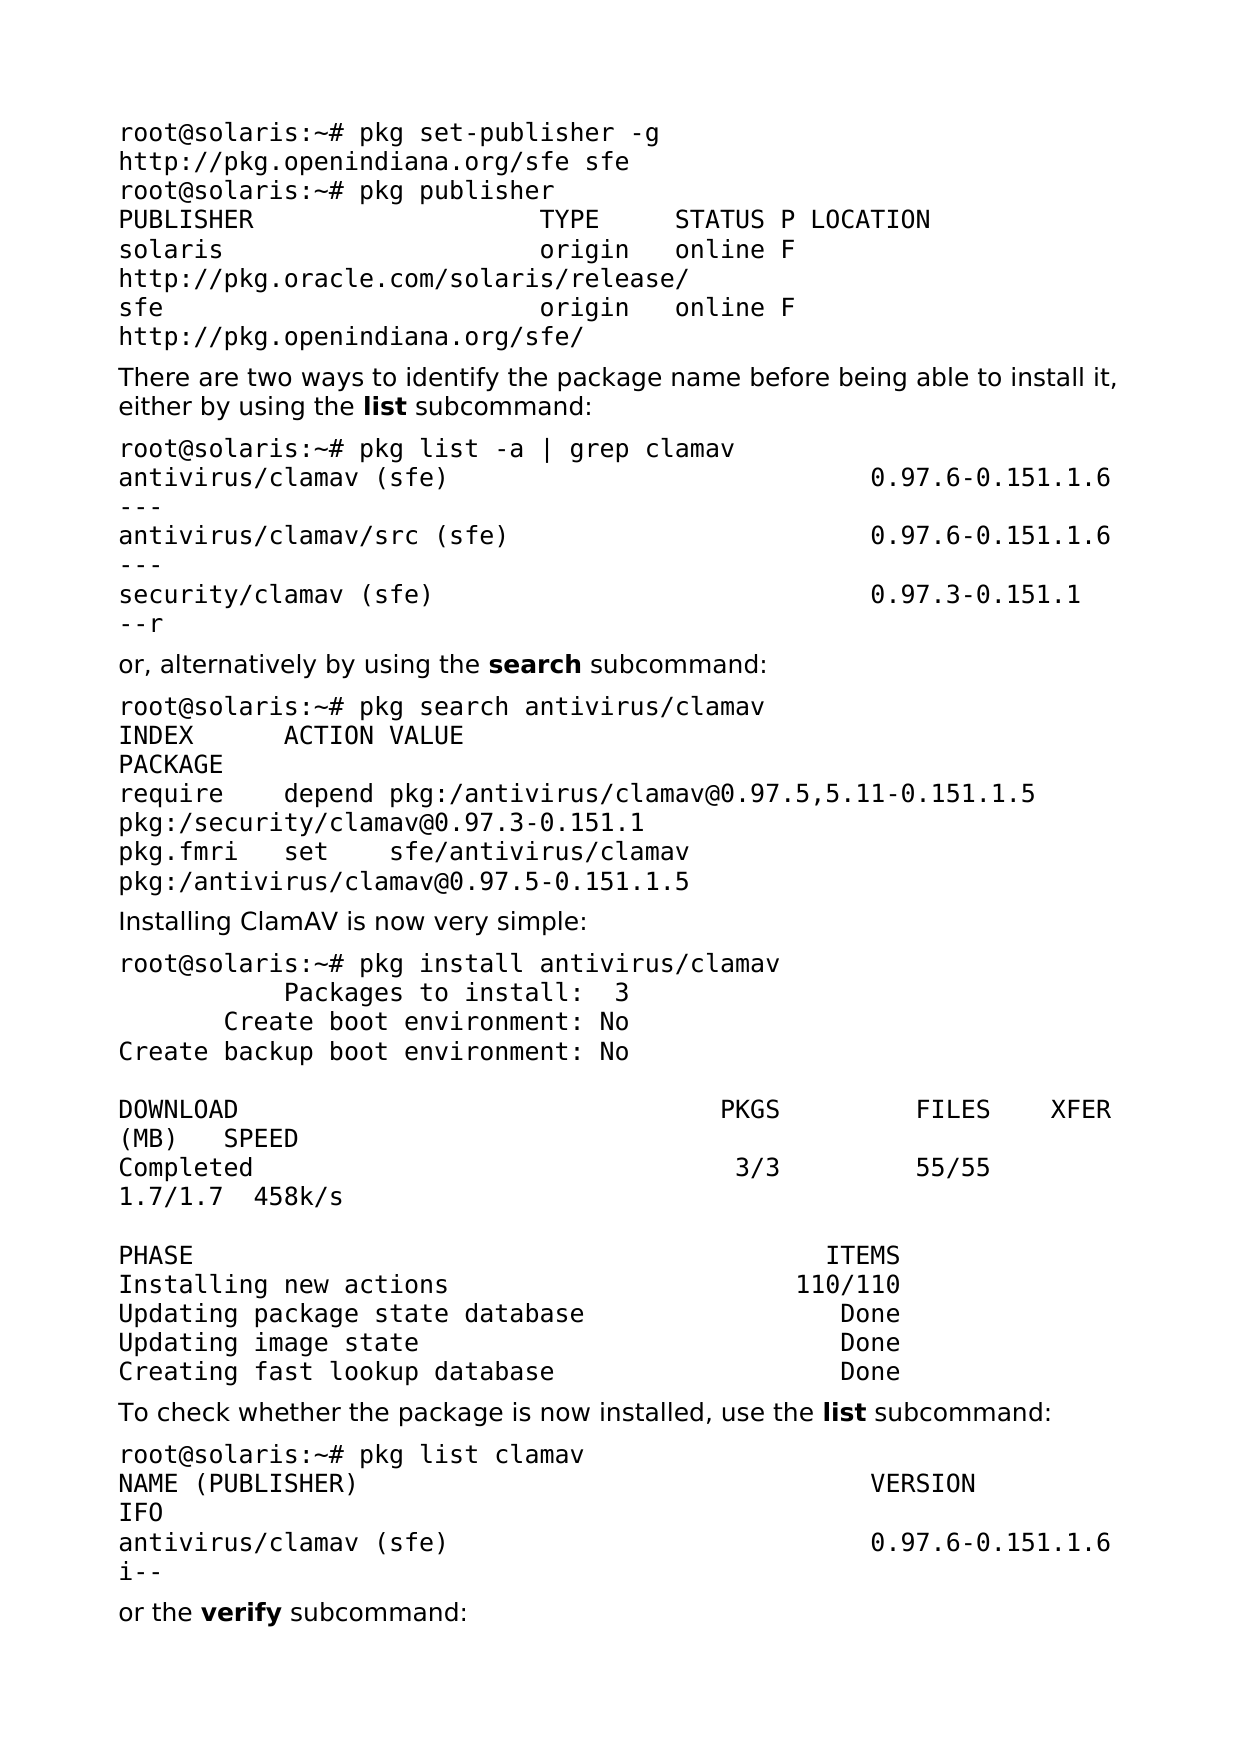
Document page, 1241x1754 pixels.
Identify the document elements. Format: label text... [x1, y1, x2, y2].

text or, alternatively by using the search subcommand: [118, 650, 1122, 679]
text root@solaris:~# pkg list clamav NAME (PUBLISHER) VERSION IFO antivirus/clamav (sfe) 0.97.6-0.151.1.6 i-- [118, 1440, 1122, 1586]
text Installing ClamAV is now very simple: [118, 908, 1122, 937]
text root@solaris:~# pkg search antivirus/clamav INDEX ACTION VALUE PACKAGE require depend pkg:/antivirus/clamav@0.97.5,5.11-0.151.1.5 pkg:/security/clamav@0.97.3-0.151.1 pkg.fmri set sfe/antivirus/clamav pkg:/antivirus/clamav@0.97.5-0.151.1.5 [118, 692, 1122, 896]
text root@solaris:~# pkg set-publisher -g http://pkg.openindiana.org/sfe sfe root@solaris:~# pkg publisher PUBLISHER TYPE STATUS P LOCATION solaris origin online F http://pkg.oracle.com/solaris/release/ sfe origin online F http://pkg.openindiana.org/sfe/ [118, 118, 1122, 351]
text root@solaris:~# pkg install antivirus/clamav Packages to install: 3 Create boot environment: No Create backup boot environment: No DOWNLOAD PKGS FILES XFER (MB) SPEED Completed 3/3 55/55 1.7/1.7 458k/s PHASE ITEMS Installing new actions 110/110 Updating package state database Done Updating image state Done Creating fast lookup database Done [118, 949, 1122, 1387]
text root@solaris:~# pkg list -a | grep clamav antivirus/clamav (sfe) 0.97.6-0.151.1.6 --- antivirus/clamav/src (sfe) 0.97.6-0.151.1.6 --- security/clamav (sfe) 0.97.3-0.151.1 --r [118, 434, 1122, 638]
text or the verify subcommand: [118, 1598, 1122, 1627]
text There are two ways to identify the package name before being able to install it, either by using the list subcommand: [118, 363, 1122, 422]
text To check whether the package is now installed, use the list subcommand: [118, 1398, 1122, 1428]
